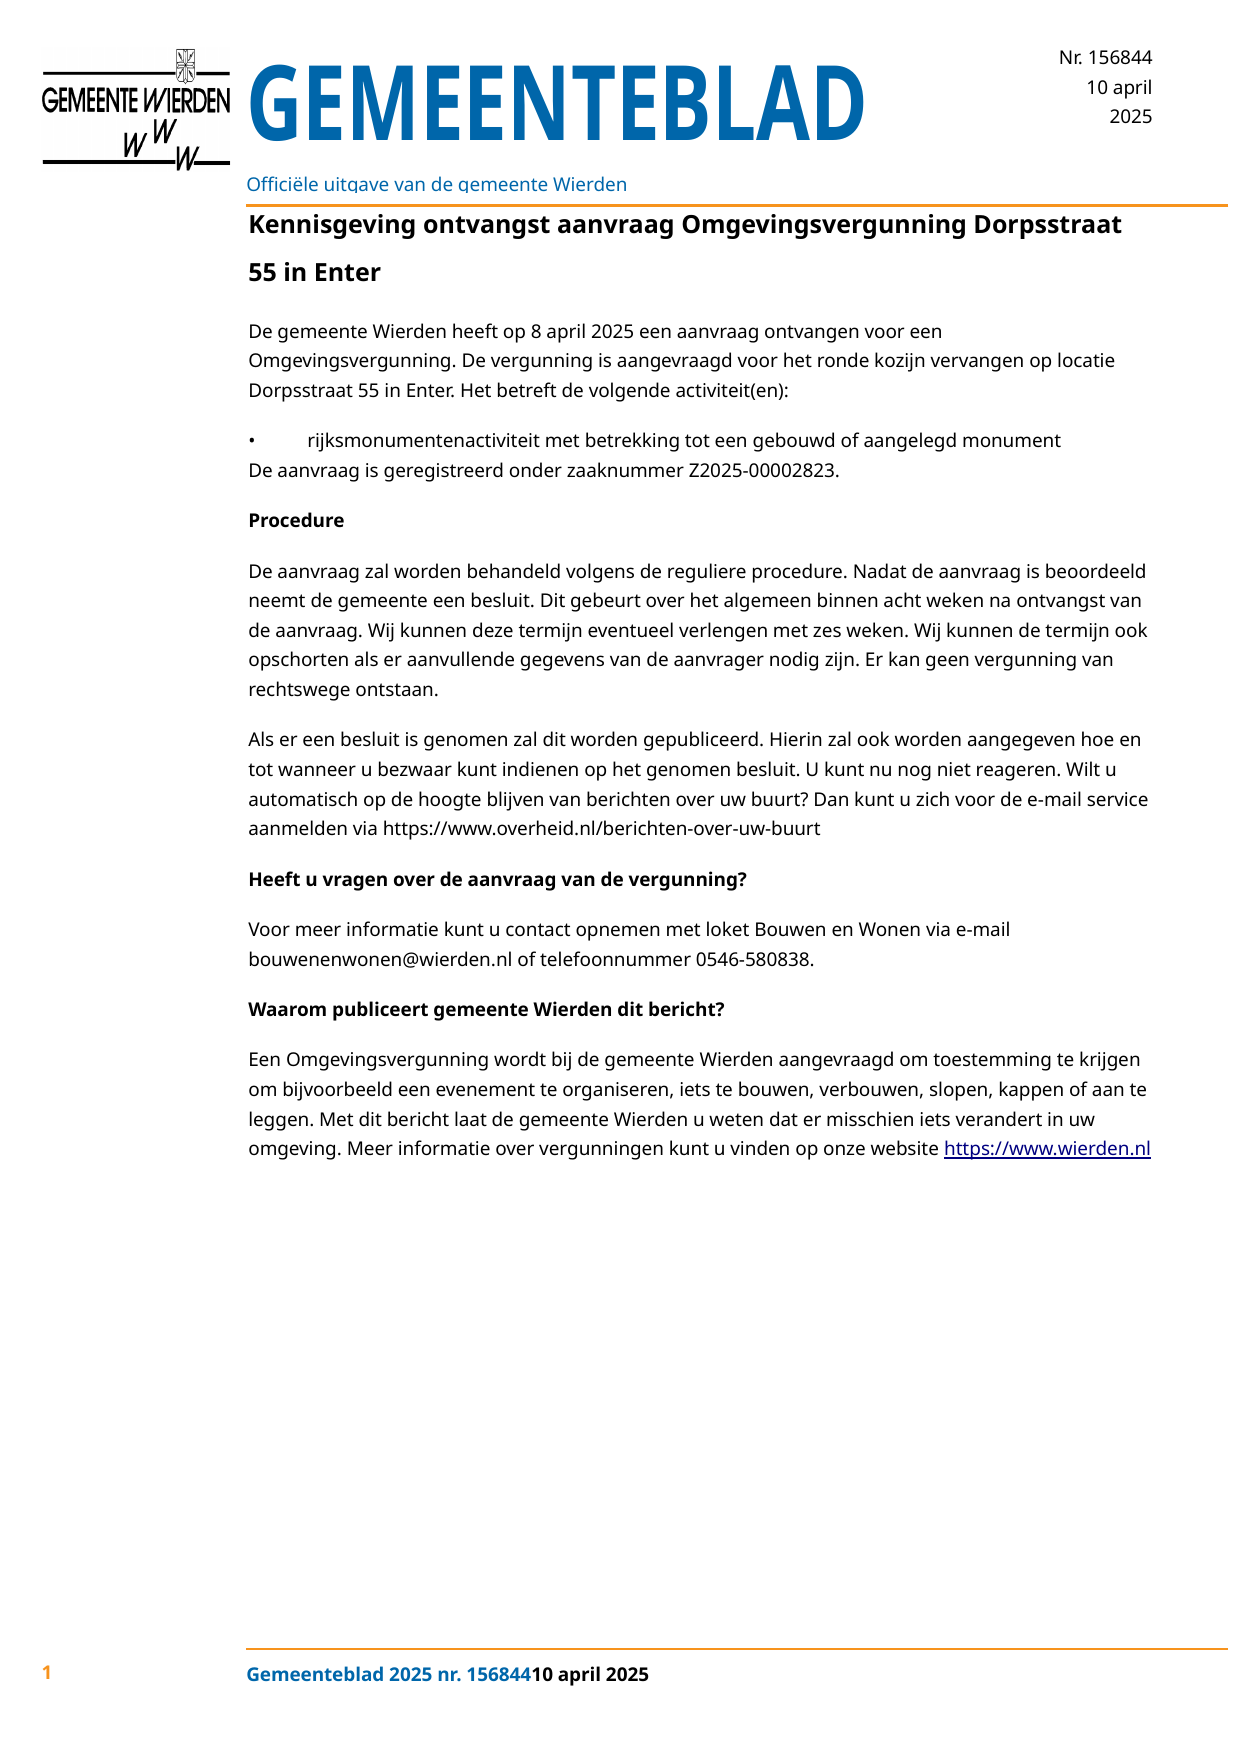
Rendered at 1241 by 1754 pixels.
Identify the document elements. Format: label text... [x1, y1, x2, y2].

text De gemeente Wierden heeft op 8 april 2025 een aanvraag ontvangen voor een Omgevingsvergunning. De vergunning is aangevraagd voor het ronde kozijn vervangen op locatie Dorpsstraat 55 in Enter. Het betreft de volgende activiteit(en): [248, 318, 1152, 403]
text Kennisgeving ontvangst aanvraag Omgevingsvergunning Dorpsstraat 55 in Enter [248, 207, 1152, 288]
list rijksmonumentenactiviteit met betrekking tot een gebouwd of aangelegd monument [248, 427, 1152, 453]
text Procedure [248, 507, 1152, 533]
text De aanvraag is geregistreerd onder zaaknummer Z2025-00002823. [248, 457, 1152, 483]
text De aanvraag zal worden behandeld volgens de reguliere procedure. Nadat de aanvraag is beoordeeld neemt de gemeente een besluit. Dit gebeurt over het algemeen binnen acht weken na ontvangst van de aanvraag. Wij kunnen deze termijn eventueel verlengen met zes weken. Wij kunnen de termijn ook opschorten als er aanvullende gegevens van de aanvrager nodig zijn. Er kan geen vergunning van rechtswege ontstaan. [248, 558, 1152, 702]
text Een Omgevingsvergunning wordt bij de gemeente Wierden aangevraagd om toestemming te krijgen om bijvoorbeeld een evenement te organiseren, iets te bouwen, verbouwen, slopen, kappen of aan te leggen. Met dit bericht laat de gemeente Wierden u weten dat er misschien iets verandert in uw omgeving. Meer informatie over vergunningen kunt u vinden op onze website https://www.wierden.nl [248, 1047, 1152, 1161]
picture [41, 47, 231, 172]
text Waarom publiceert gemeente Wierden dit bericht? [248, 996, 1152, 1022]
text Voor meer informatie kunt u contact opnemen met loket Bouwen en Wonen via e-mail bouwenenwonen@wierden.nl of telefoonnummer 0546-580838. [248, 916, 1152, 972]
text Als er een besluit is genomen zal dit worden gepubliceerd. Hierin zal ook worden aangegeven hoe en tot wanneer u bezwaar kunt indienen op het genomen besluit. U kunt nu nog niet reageren. Wilt u automatisch op de hoogte blijven van berichten over uw buurt? Dan kunt u zich voor de e-mail service aanmelden via https://www.overheid.nl/berichten-over-uw-buurt [248, 727, 1152, 841]
text Heeft u vragen over de aanvraag van de vergunning? [248, 866, 1152, 892]
